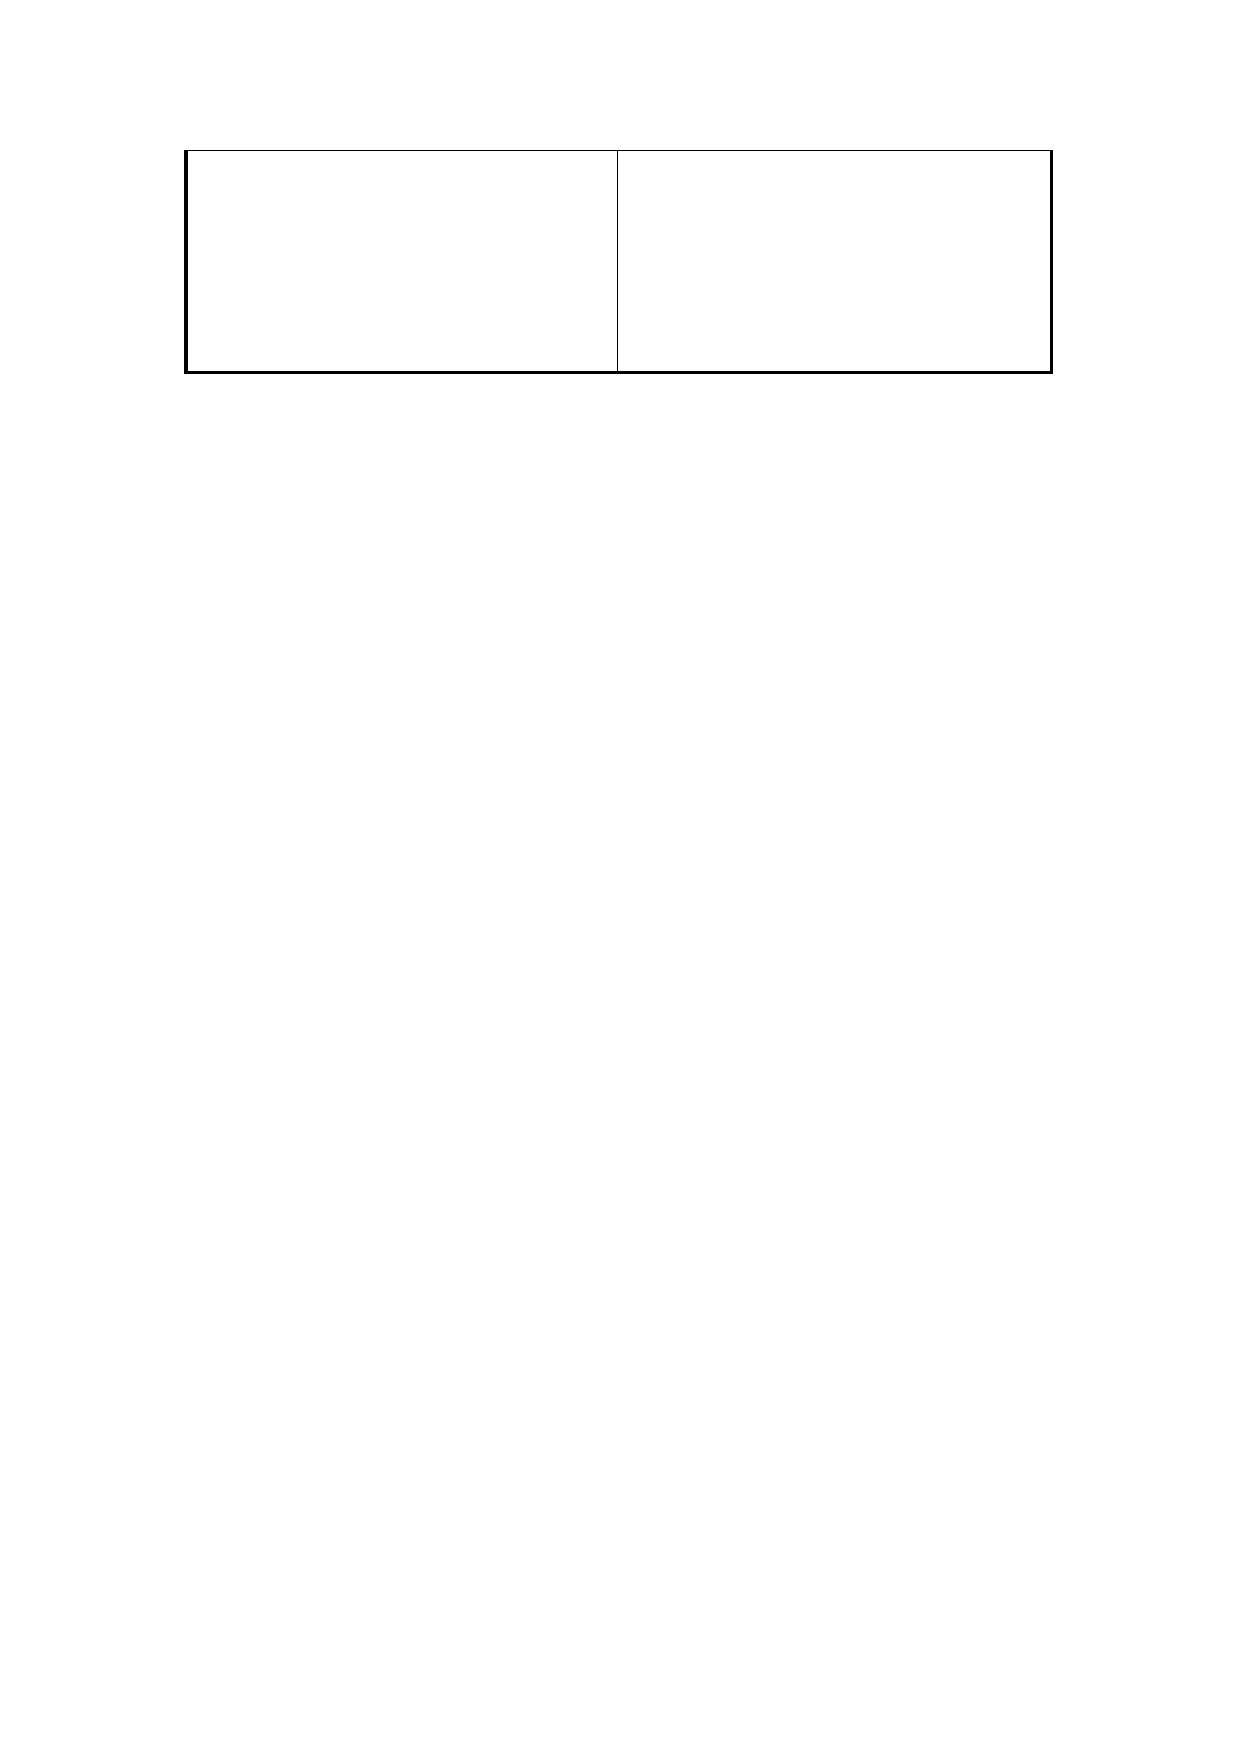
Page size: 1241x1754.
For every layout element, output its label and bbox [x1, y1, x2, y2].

table_cell [618, 151, 1050, 371]
table_cell [188, 151, 617, 371]
